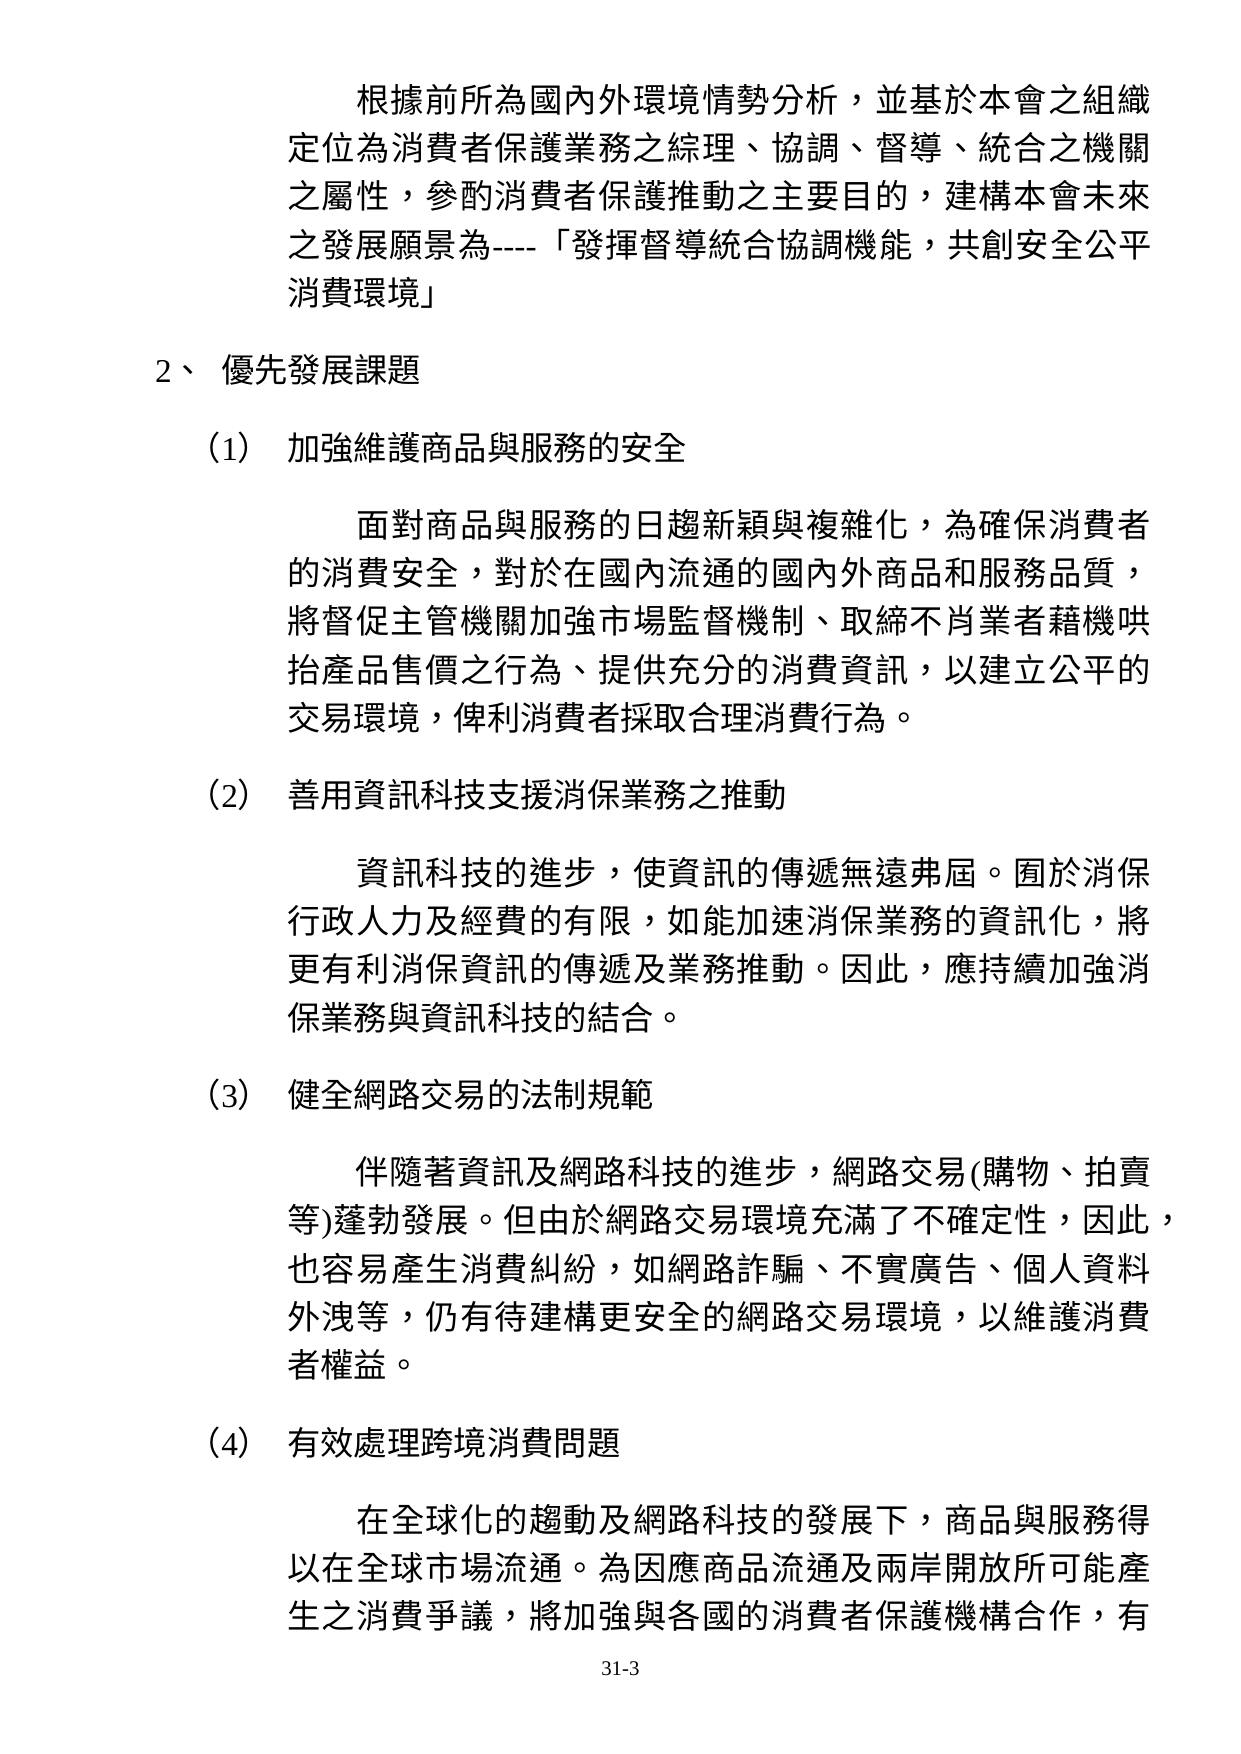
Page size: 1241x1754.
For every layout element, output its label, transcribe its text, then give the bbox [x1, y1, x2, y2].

text 在全球化的趨動及網路科技的發展下，商品與服務得以在全球市場流通。為因應商品流通及兩岸開放所可能產生之消費爭議，將加強與各國的消費者保護機構合作，有 [287, 1494, 1152, 1638]
list 優先發展課題 [155, 344, 1152, 392]
list 加強維護商品與服務的安全 [188, 421, 1152, 470]
text 資訊科技的進步，使資訊的傳遞無遠弗屆。囿於消保行政人力及經費的有限，如能加速消保業務的資訊化，將更有利消保資訊的傳遞及業務推動。因此，應持續加強消保業務與資訊科技的結合。 [287, 847, 1152, 1039]
text 面對商品與服務的日趨新穎與複雜化，為確保消費者的消費安全，對於在國內流通的國內外商品和服務品質，將督促主管機關加強市場監督機制、取締不肖業者藉機哄抬產品售價之行為、提供充分的消費資訊，以建立公平的交易環境，俾利消費者採取合理消費行為。 [287, 499, 1152, 740]
list 有效處理跨境消費問題 [188, 1416, 1152, 1464]
list 健全網路交易的法制規範 [188, 1069, 1152, 1117]
list 善用資訊科技支援消保業務之推動 [188, 769, 1152, 817]
text 根據前所為國內外環境情勢分析，並基於本會之組織定位為消費者保護業務之綜理、協調、督導、統合之機關之屬性，參酌消費者保護推動之主要目的，建構本會未來之發展願景為----「發揮督導統合協調機能，共創安全公平消費環境」 [287, 74, 1152, 315]
text 伴隨著資訊及網路科技的進步，網路交易(購物、拍賣等)蓬勃發展。但由於網路交易環境充滿了不確定性，因此，也容易產生消費糾紛，如網路詐騙、不實廣告、個人資料外洩等，仍有待建構更安全的網路交易環境，以維護消費者權益。 [287, 1146, 1152, 1387]
